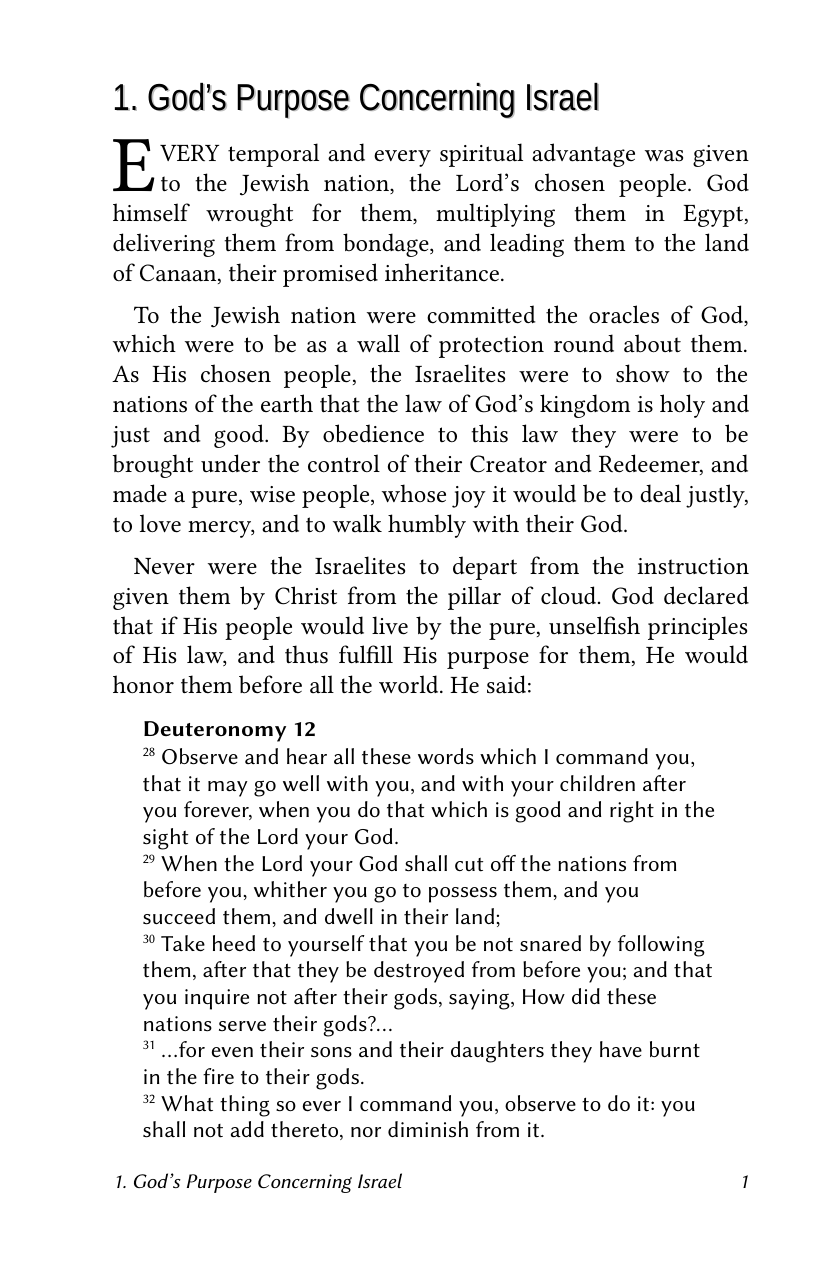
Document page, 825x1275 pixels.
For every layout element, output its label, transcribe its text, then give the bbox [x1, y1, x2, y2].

text To the Jewish nation were committed the oracles of God, which were to be as a wall of protection round about them. As His chosen people, the Israelites were to show to the nations of the earth that the law of God’s kingdom is holy and just and good. By obedience to this law they were to be brought under the control of their Creator and Redeemer, and made a pure, wise people, whose joy it would be to deal justly, to love mercy, and to walk humbly with their God. [112, 301, 750, 538]
text Never were the Israelites to depart from the instruction given them by Christ from the pillar of cloud. God declared that if His people would live by the pure, unselfish principles of His law, and thus fulfill His purpose for them, He would honor them before all the world. He said: [112, 552, 750, 700]
text 28 Observe and hear all these words which I command you, that it may go well with you, and with your children after you forever, when you do that which is good and right in the sight of the Lord your God. [142, 744, 720, 850]
text EVERY temporal and every spiritual advantage was given to the Jewish nation, the Lord’s chosen people. God himself wrought for them, multiplying them in Egypt, delivering them from bondage, and leading them to the land of Canaan, their promised inheritance. [112, 139, 750, 287]
text Deuteronomy 12 [142, 716, 750, 742]
title God’s Purpose Concerning Israel [112, 75, 750, 118]
text 30 Take heed to yourself that you be not snared by following them, after that they be destroyed from before you; and that you inquire not after their gods, saying, How did these nations serve their gods?... [142, 931, 720, 1037]
text 32 What thing so ever I command you, observe to do it: you shall not add thereto, nor diminish from it. [142, 1091, 720, 1143]
text 29 When the Lord your God shall cut off the nations from before you, whither you go to possess them, and you succeed them, and dwell in their land; [142, 851, 720, 930]
text 31 ...for even their sons and their daughters they have burnt in the fire to their gods. [142, 1037, 720, 1090]
